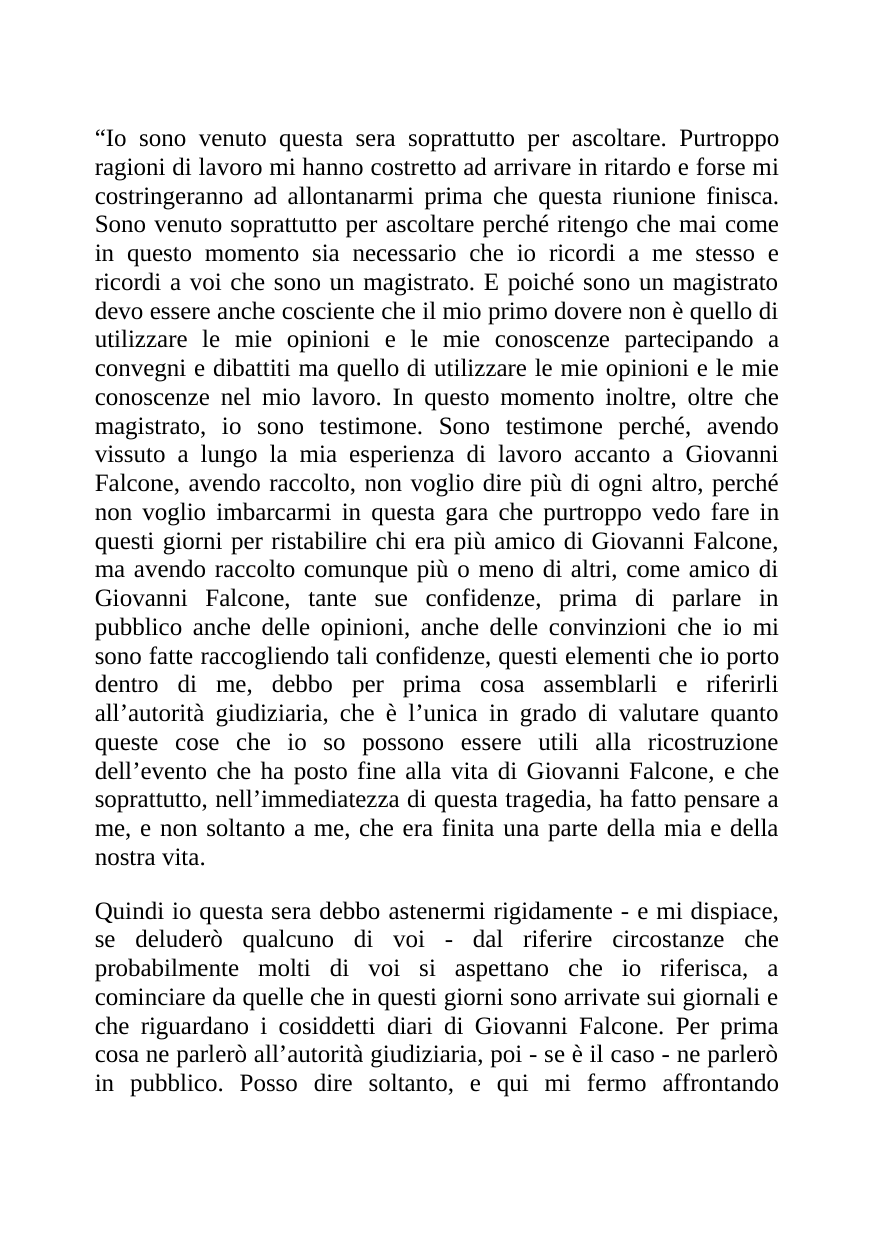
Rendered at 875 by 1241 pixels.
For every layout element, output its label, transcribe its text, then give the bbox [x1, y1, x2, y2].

text “Io sono venuto questa sera soprattutto per ascoltare. Purtroppo ragioni di lavoro mi hanno costretto ad arrivare in ritardo e forse mi costringeranno ad allontanarmi prima che questa riunione finisca. Sono venuto soprattutto per ascoltare perché ritengo che mai come in questo momento sia necessario che io ricordi a me stesso e ricordi a voi che sono un magistrato. E poiché sono un magistrato devo essere anche cosciente che il mio primo dovere non è quello di utilizzare le mie opinioni e le mie conoscenze partecipando a convegni e dibattiti ma quello di utilizzare le mie opinioni e le mie conoscenze nel mio lavoro. In questo momento inoltre, oltre che magistrato, io sono testimone. Sono testimone perché, avendo vissuto a lungo la mia esperienza di lavoro accanto a Giovanni Falcone, avendo raccolto, non voglio dire più di ogni altro, perché non voglio imbarcarmi in questa gara che purtroppo vedo fare in questi giorni per ristabilire chi era più amico di Giovanni Falcone, ma avendo raccolto comunque più o meno di altri, come amico di Giovanni Falcone, tante sue confidenze, prima di parlare in pubblico anche delle opinioni, anche delle convinzioni che io mi sono fatte raccogliendo tali confidenze, questi elementi che io porto dentro di me, debbo per prima cosa assemblarli e riferirli all’autorità giudiziaria, che è l’unica in grado di valutare quanto queste cose che io so possono essere utili alla ricostruzione dell’evento che ha posto fine alla vita di Giovanni Falcone, e che soprattutto, nell’immediatezza di questa tragedia, ha fatto pensare a me, e non soltanto a me, che era finita una parte della mia e della nostra vita. [94, 123, 779, 871]
text Quindi io questa sera debbo astenermi rigidamente - e mi dispiace, se deluderò qualcuno di voi - dal riferire circostanze che probabilmente molti di voi si aspettano che io riferisca, a cominciare da quelle che in questi giorni sono arrivate sui giornali e che riguardano i cosiddetti diari di Giovanni Falcone. Per prima cosa ne parlerò all’autorità giudiziaria, poi - se è il caso - ne parlerò in pubblico. Posso dire soltanto, e qui mi fermo affrontando [94, 896, 779, 1097]
